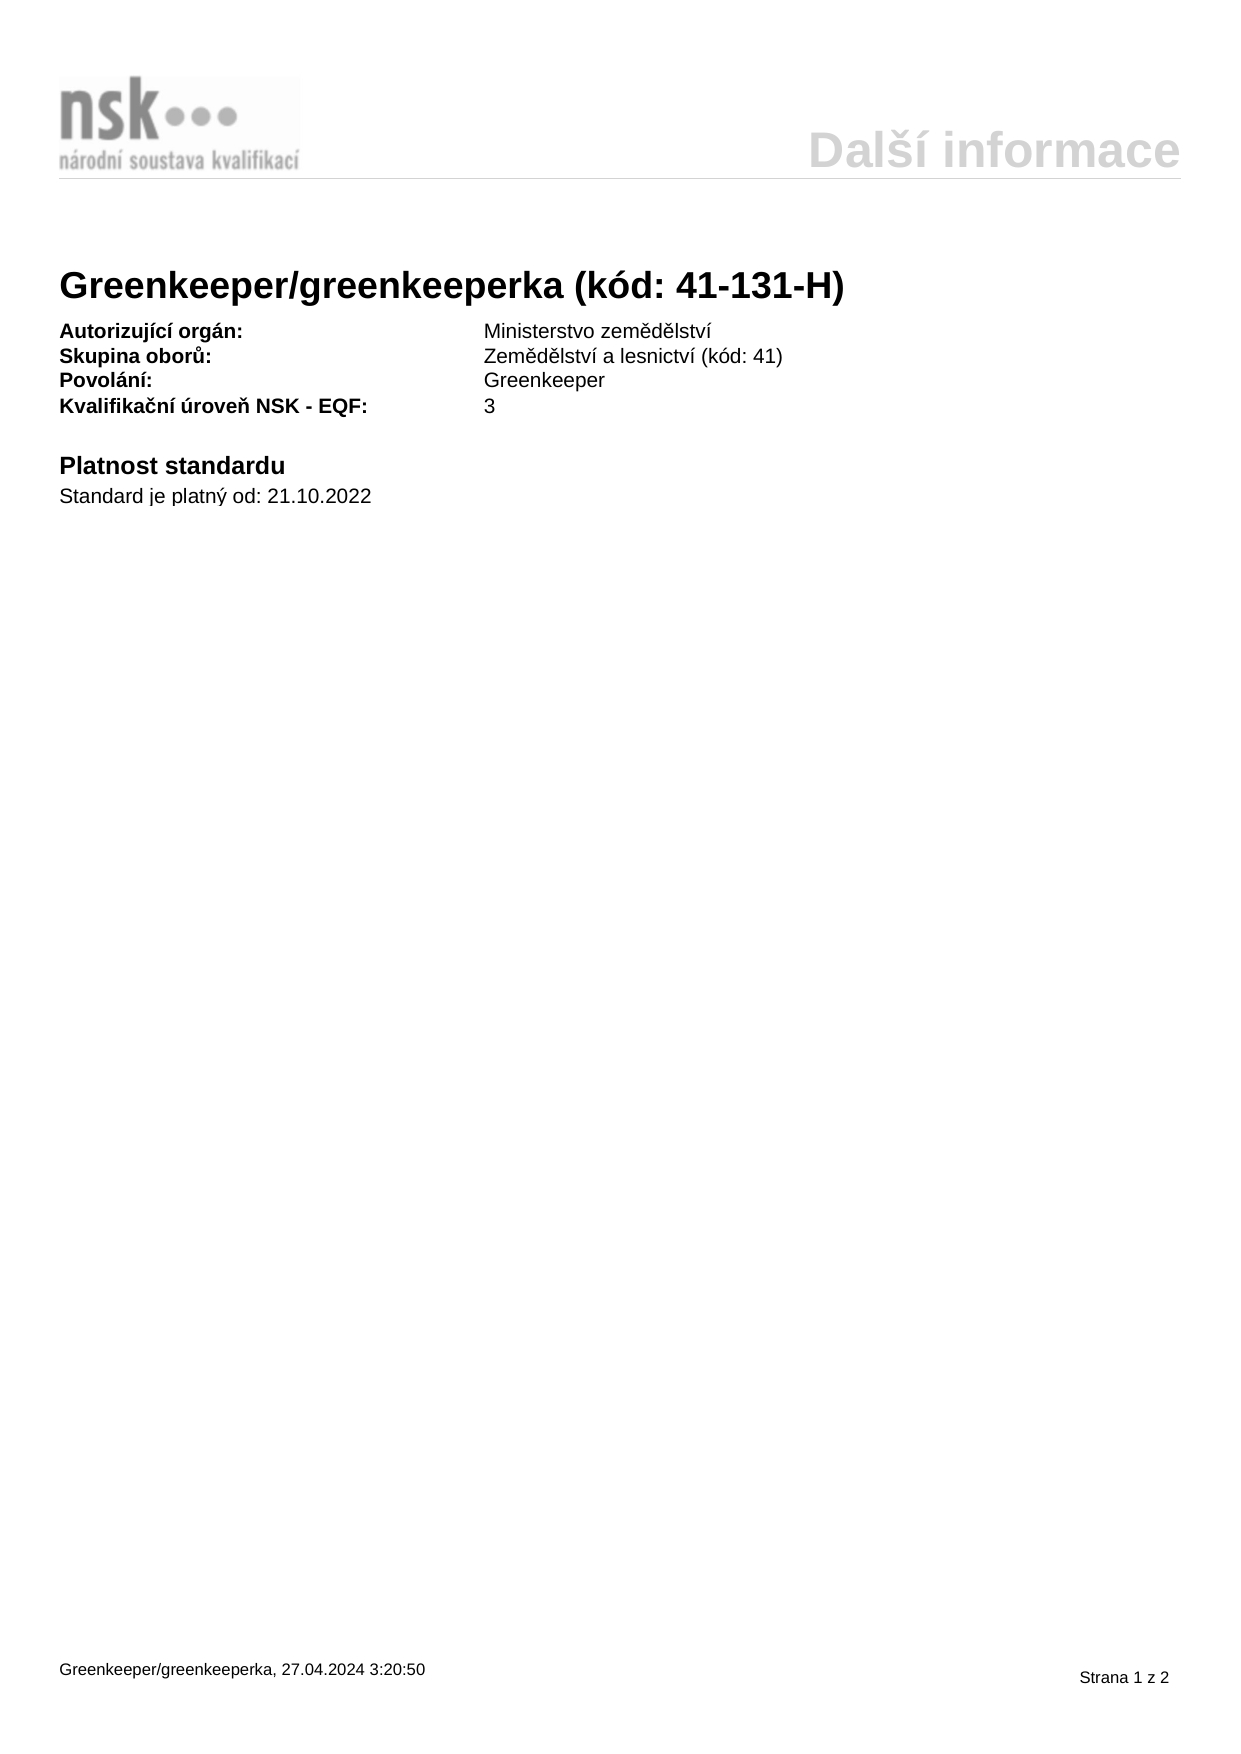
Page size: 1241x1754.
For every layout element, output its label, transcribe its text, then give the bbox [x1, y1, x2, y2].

table_cell Povolání: [59, 368, 483, 392]
table_cell Platnost standardu [59, 448, 1181, 483]
table_cell 3 [484, 394, 1181, 417]
table_cell Greenkeeper/greenkeeperka, 27.04.2024 3:20:50 [59, 1660, 862, 1696]
table_cell Zemědělství a lesnictví (kód: 41) [484, 344, 1181, 368]
table_cell [626, 1384, 862, 1659]
table_cell [862, 1106, 1169, 1383]
table_cell Autorizující orgán: [59, 319, 483, 343]
table_cell Kvalifikační úroveň NSK - EQF: [59, 394, 483, 417]
table_cell Greenkeeper/greenkeeperka (kód: 41-131-H) [59, 224, 1181, 307]
table_cell [862, 307, 1169, 319]
table_cell [484, 1384, 620, 1659]
table_cell [1169, 418, 1181, 447]
table_cell [626, 307, 862, 319]
table_cell [620, 196, 626, 224]
table_cell [862, 1384, 1169, 1659]
table_cell [626, 506, 862, 806]
table_cell [862, 506, 1169, 806]
table_cell [1169, 1106, 1181, 1383]
table_cell [1169, 1660, 1181, 1696]
table_cell [862, 806, 1169, 1106]
table_cell [484, 806, 620, 1106]
table_cell [59, 307, 483, 319]
table_cell [59, 1384, 483, 1659]
table_cell Standard je platný od: 21.10.2022 [59, 484, 1181, 506]
table_cell [59, 806, 483, 1106]
table_cell [626, 418, 862, 447]
table_cell [1169, 806, 1181, 1106]
table_cell [484, 307, 620, 319]
table_cell Skupina oborů: [59, 344, 483, 368]
table_cell [1169, 307, 1181, 319]
table_cell [1169, 196, 1181, 224]
table_cell [484, 172, 620, 178]
picture [58, 59, 621, 172]
table_cell [484, 1106, 620, 1383]
table_cell [862, 196, 1169, 224]
table_cell [620, 1106, 626, 1383]
table_cell [626, 1106, 862, 1383]
table_cell [59, 506, 483, 806]
table_cell [484, 196, 620, 224]
table_cell [620, 506, 626, 806]
table_cell [1169, 1384, 1181, 1659]
table_cell [59, 172, 483, 178]
table_cell [620, 307, 626, 319]
table_cell [59, 418, 483, 447]
table_cell [620, 1384, 626, 1659]
table_header [621, 59, 626, 172]
table_cell [620, 806, 626, 1106]
table_cell [59, 1106, 483, 1383]
table_cell [626, 196, 862, 224]
table_header Další informace [626, 59, 1181, 178]
table_cell [626, 806, 862, 1106]
table_cell Ministerstvo zemědělství [484, 319, 1181, 344]
table_cell Strana 1 z 2 [862, 1660, 1169, 1696]
table_cell Greenkeeper [484, 368, 1181, 393]
table_cell [862, 418, 1169, 447]
table_cell [484, 418, 620, 447]
table_cell [59, 179, 1181, 196]
table_cell [1169, 506, 1181, 806]
table_cell [620, 418, 626, 447]
table_cell [484, 506, 620, 806]
table_cell [59, 196, 483, 224]
